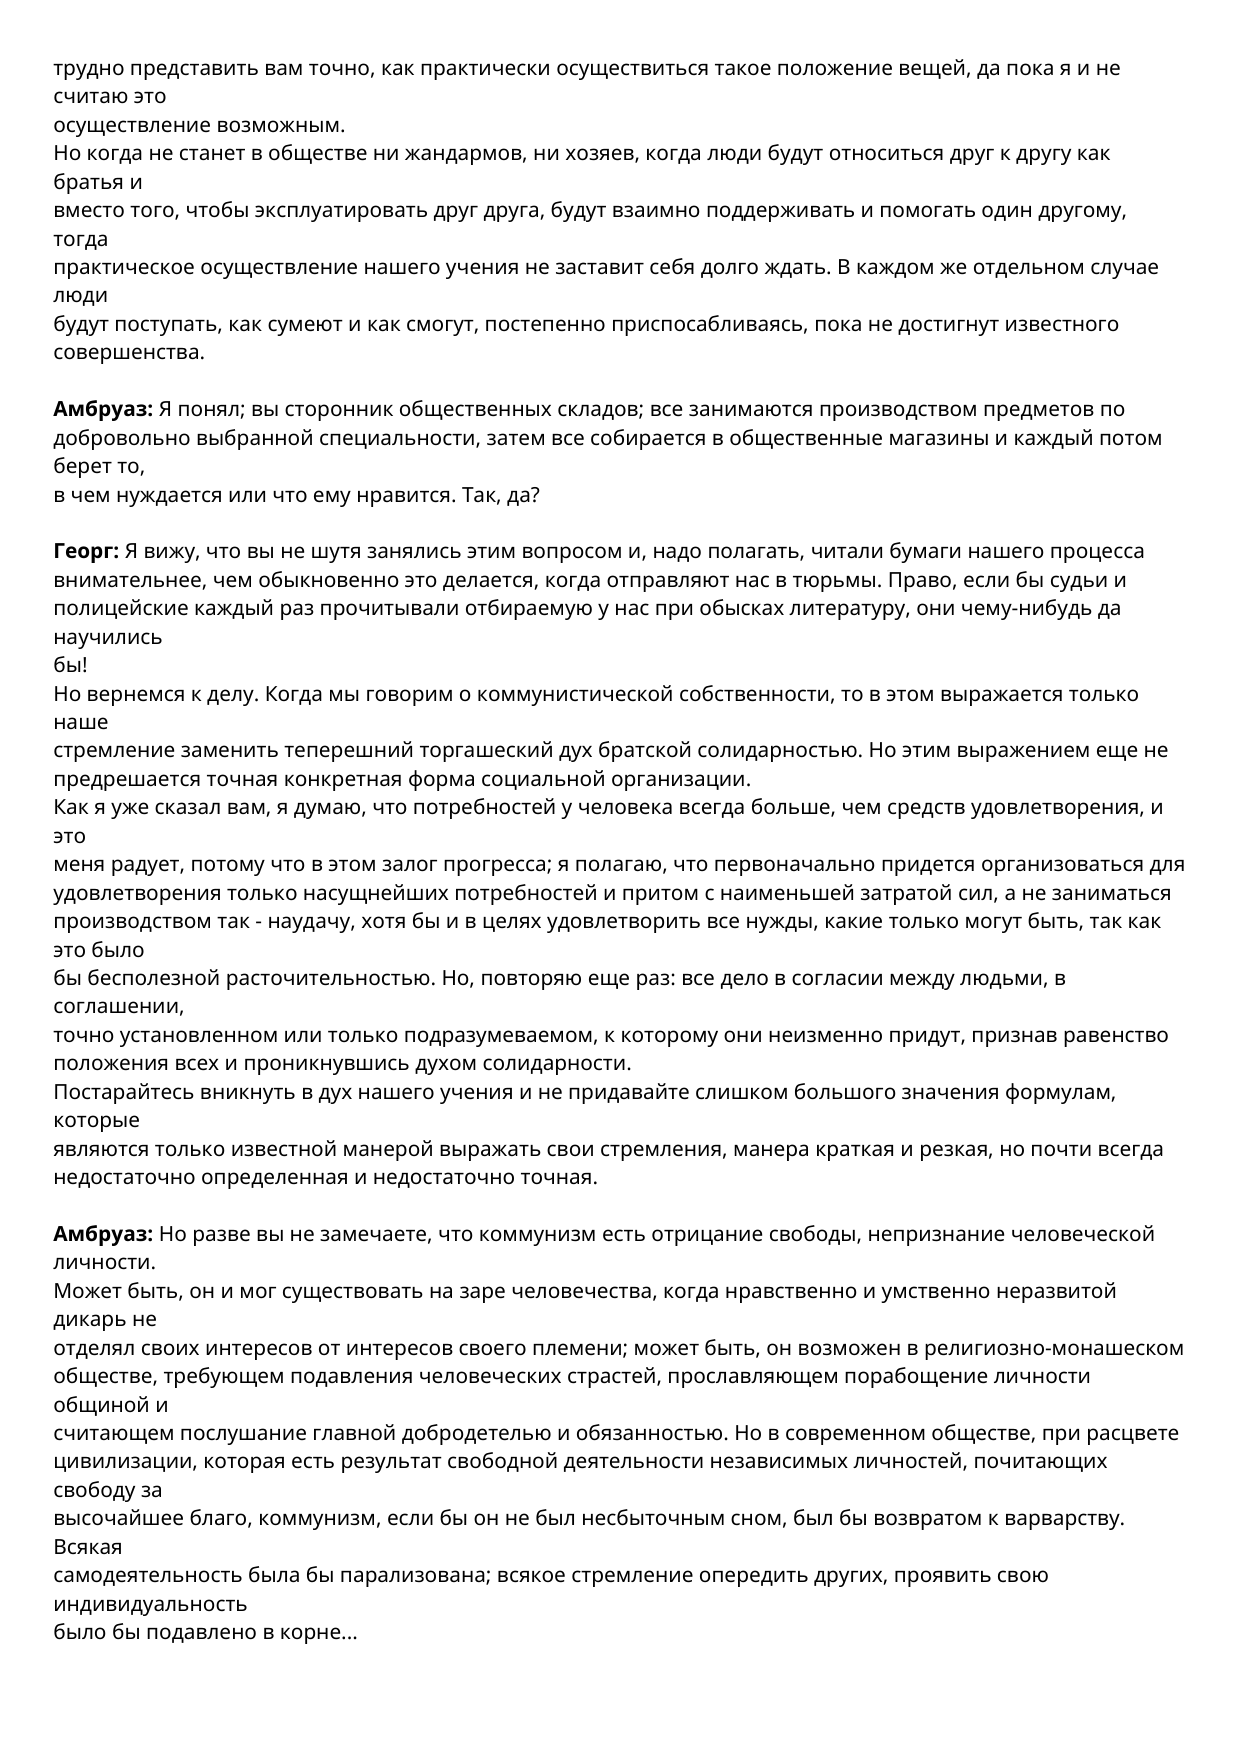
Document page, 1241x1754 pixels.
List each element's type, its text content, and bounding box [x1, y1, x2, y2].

text Георг: Я вижу, что вы не шутя занялись этим вопросом и, надо полагать, читали бумаги нашего процесса [53, 537, 1187, 565]
text было бы подавлено в корне... [53, 1617, 1187, 1646]
text отделял своих интересов от интересов своего племени; может быть, он возможен в религиозно-монашеском [53, 1333, 1187, 1361]
text вместо того, чтобы эксплуатировать друг друга, будут взаимно поддерживать и помогать один другому, тогда [53, 195, 1187, 252]
text практическое осуществление нашего учения не заставит себя долго ждать. В каждом же отдельном случае люди [53, 252, 1187, 309]
text в чем нуждается или что ему нравится. Так, да? [53, 480, 1187, 508]
text являются только известной манерой выражать свои стремления, манера краткая и резкая, но почти всегда [53, 1134, 1187, 1162]
text добровольно выбранной специальности, затем все собирается в общественные магазины и каждый потом берет то, [53, 423, 1187, 480]
text меня радует, потому что в этом залог прогресса; я полагаю, что первоначально придется организоваться для [53, 849, 1187, 878]
text недостаточно определенная и недостаточно точная. [53, 1162, 1187, 1191]
text точно установленном или только подразумеваемом, к которому они неизменно придут, признав равенство [53, 1020, 1187, 1048]
text Амбруаз: Я понял; вы сторонник общественных складов; все занимаются производством предметов по [53, 394, 1187, 423]
text предрешается точная конкретная форма социальной организации. [53, 764, 1187, 792]
text цивилизации, которая есть результат свободной деятельности независимых личностей, почитающих свободу за [53, 1447, 1187, 1503]
text трудно представить вам точно, как практически осуществиться такое положение вещей, да пока я и не считаю это [53, 53, 1187, 110]
text производством так - наудачу, хотя бы и в целях удовлетворить все нужды, какие только могут быть, так как это было [53, 906, 1187, 963]
text считающем послушание главной добродетелью и обязанностью. Но в современном обществе, при расцвете [53, 1418, 1187, 1447]
text Как я уже сказал вам, я думаю, что потребностей у человека всегда больше, чем средств удовлетворения, и это [53, 792, 1187, 849]
text Амбруаз: Но разве вы не замечаете, что коммунизм есть отрицание свободы, непризнание человеческой личности. [53, 1219, 1187, 1276]
text Но вернемся к делу. Когда мы говорим о коммунистической собственности, то в этом выражается только наше [53, 679, 1187, 736]
text самодеятельность была бы парализована; всякое стремление опередить других, проявить свою индивидуальность [53, 1560, 1187, 1617]
text Постарайтесь вникнуть в дух нашего учения и не придавайте слишком большого значения формулам, которые [53, 1077, 1187, 1134]
text совершенства. [53, 337, 1187, 366]
text высочайшее благо, коммунизм, если бы он не был несбыточным сном, был бы возвратом к варварству. Всякая [53, 1503, 1187, 1560]
text осуществление возможным. [53, 110, 1187, 138]
text внимательнее, чем обыкновенно это делается, когда отправляют нас в тюрьмы. Право, если бы судьи и [53, 565, 1187, 593]
text будут поступать, как сумеют и как смогут, постепенно приспосабливаясь, пока не достигнут известного [53, 309, 1187, 337]
text бы бесполезной расточительностью. Но, повторяю еще раз: все дело в согласии между людьми, в соглашении, [53, 963, 1187, 1020]
text удовлетворения только насущнейших потребностей и притом с наименьшей затратой сил, а не заниматься [53, 878, 1187, 906]
text обществе, требующем подавления человеческих страстей, прославляющем порабощение личности общиной и [53, 1361, 1187, 1418]
text положения всех и проникнувшись духом солидарности. [53, 1048, 1187, 1077]
text стремление заменить теперешний торгашеский дух братской солидарностью. Но этим выражением еще не [53, 736, 1187, 764]
text Может быть, он и мог существовать на заре человечества, когда нравственно и умственно неразвитой дикарь не [53, 1276, 1187, 1333]
text Но когда не станет в обществе ни жандармов, ни хозяев, когда люди будут относиться друг к другу как братья и [53, 138, 1187, 195]
text бы! [53, 650, 1187, 679]
text полицейские каждый раз прочитывали отбираемую у нас при обысках литературу, они чему-нибудь да научились [53, 593, 1187, 650]
